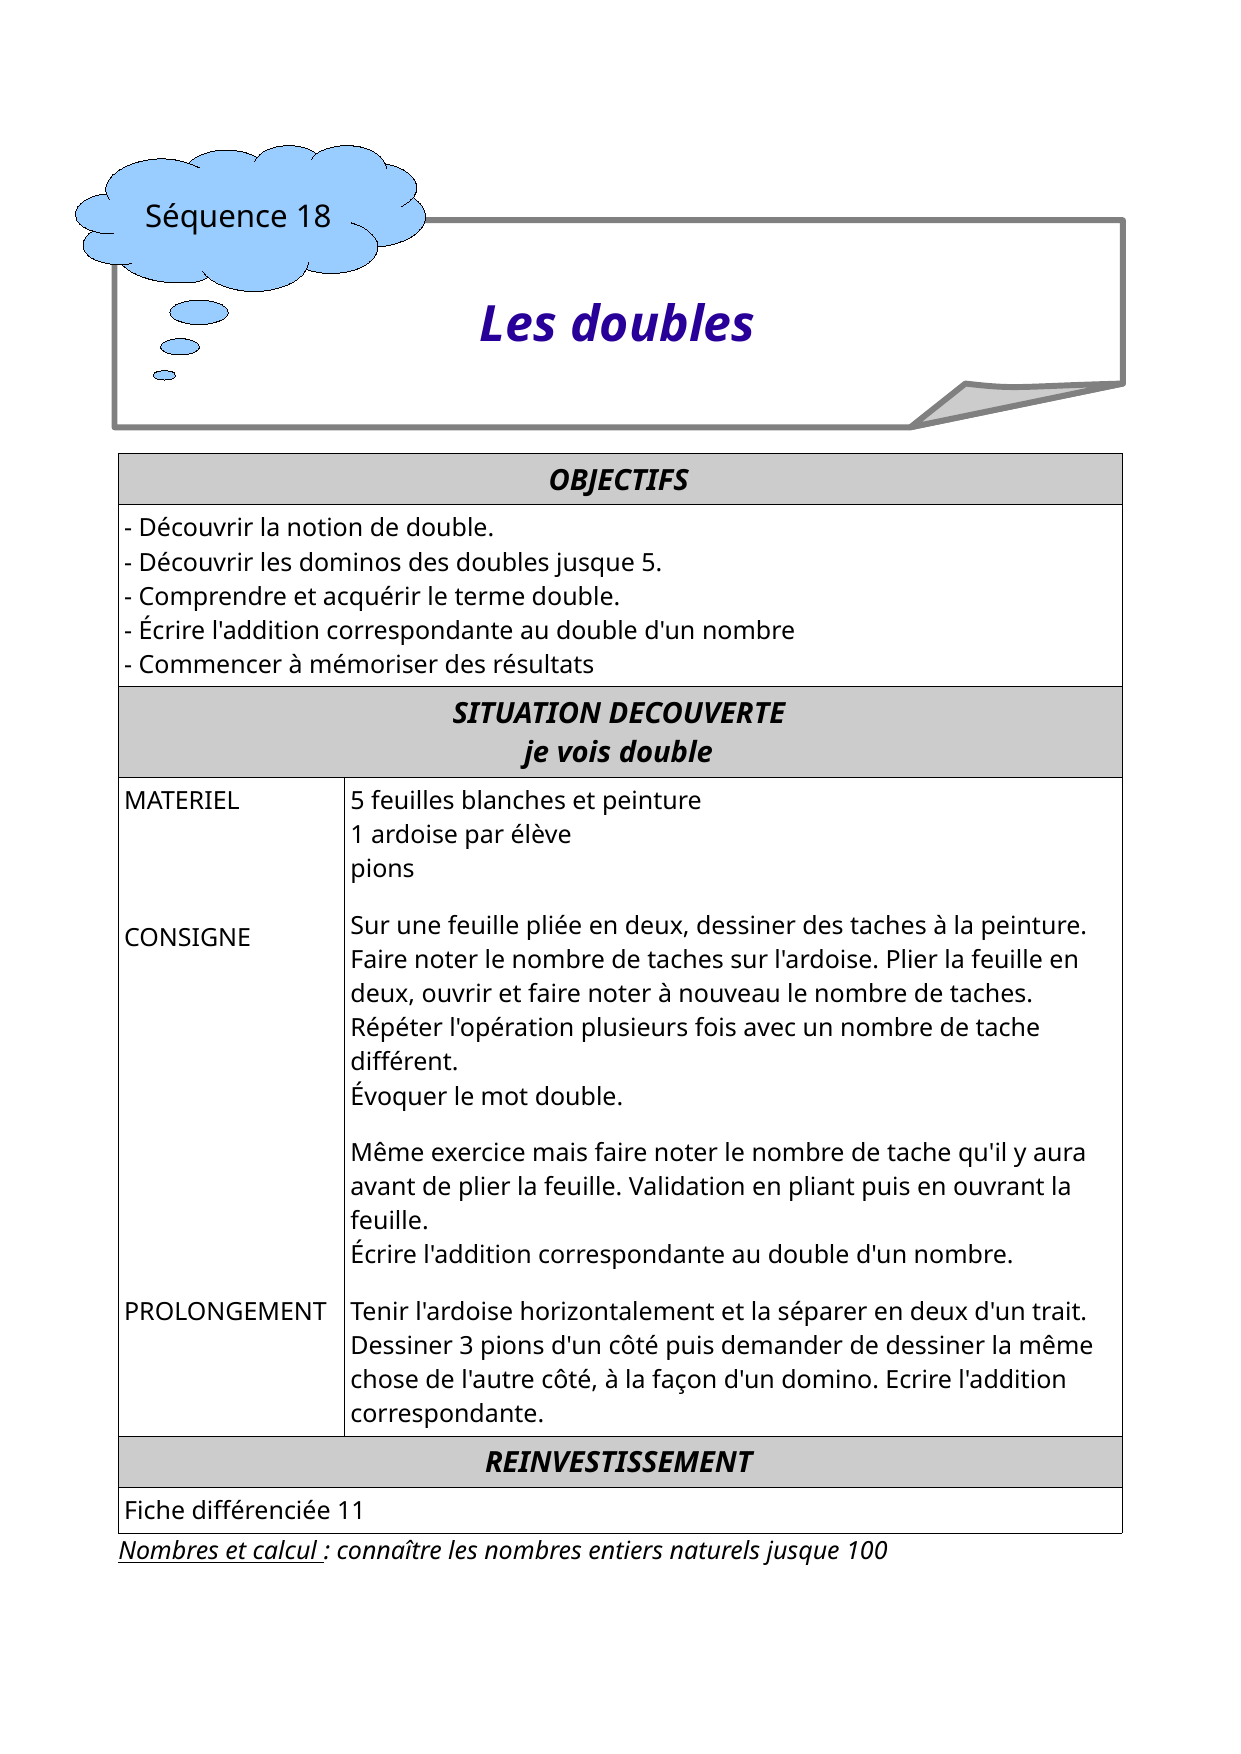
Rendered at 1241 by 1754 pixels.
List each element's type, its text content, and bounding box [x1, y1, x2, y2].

table_cell Fiche différenciée 11 [119, 1488, 1122, 1533]
table_cell SITUATION DECOUVERTE je vois double [119, 687, 1122, 777]
table_cell MATERIEL CONSIGNE PROLONGEMENT [119, 778, 344, 1436]
table_cell - Découvrir la notion de double. - Découvrir les dominos des doubles jusque 5. - Comprendre et acquérir le terme double. - Écrire l'addition correspondante au double d'un nombre - Commencer à mémoriser des résultats [119, 505, 1122, 686]
table_cell REINVESTISSEMENT [119, 1437, 1122, 1487]
table_cell 5 feuilles blanches et peinture 1 ardoise par élève pions Sur une feuille pliée en deux, dessiner des taches à la peinture. Faire noter le nombre de taches sur l'ardoise. Plier la feuille en deux, ouvrir et faire noter à nouveau le nombre de taches. Répéter l'opération plusieurs fois avec un nombre de tache différent. Évoquer le mot double. Même exercice mais faire noter le nombre de tache qu'il y aura avant de plier la feuille. Validation en pliant puis en ouvrant la feuille. Écrire l'addition correspondante au double d'un nombre. Tenir l'ardoise horizontalement et la séparer en deux d'un trait. Dessiner 3 pions d'un côté puis demander de dessiner la même chose de l'autre côté, à la façon d'un domino. Ecrire l'addition correspondante. [345, 778, 1122, 1436]
text Nombres et calcul : connaître les nombres entiers naturels jusque 100 [118, 1534, 1122, 1567]
table_header OBJECTIFS [119, 454, 1122, 504]
